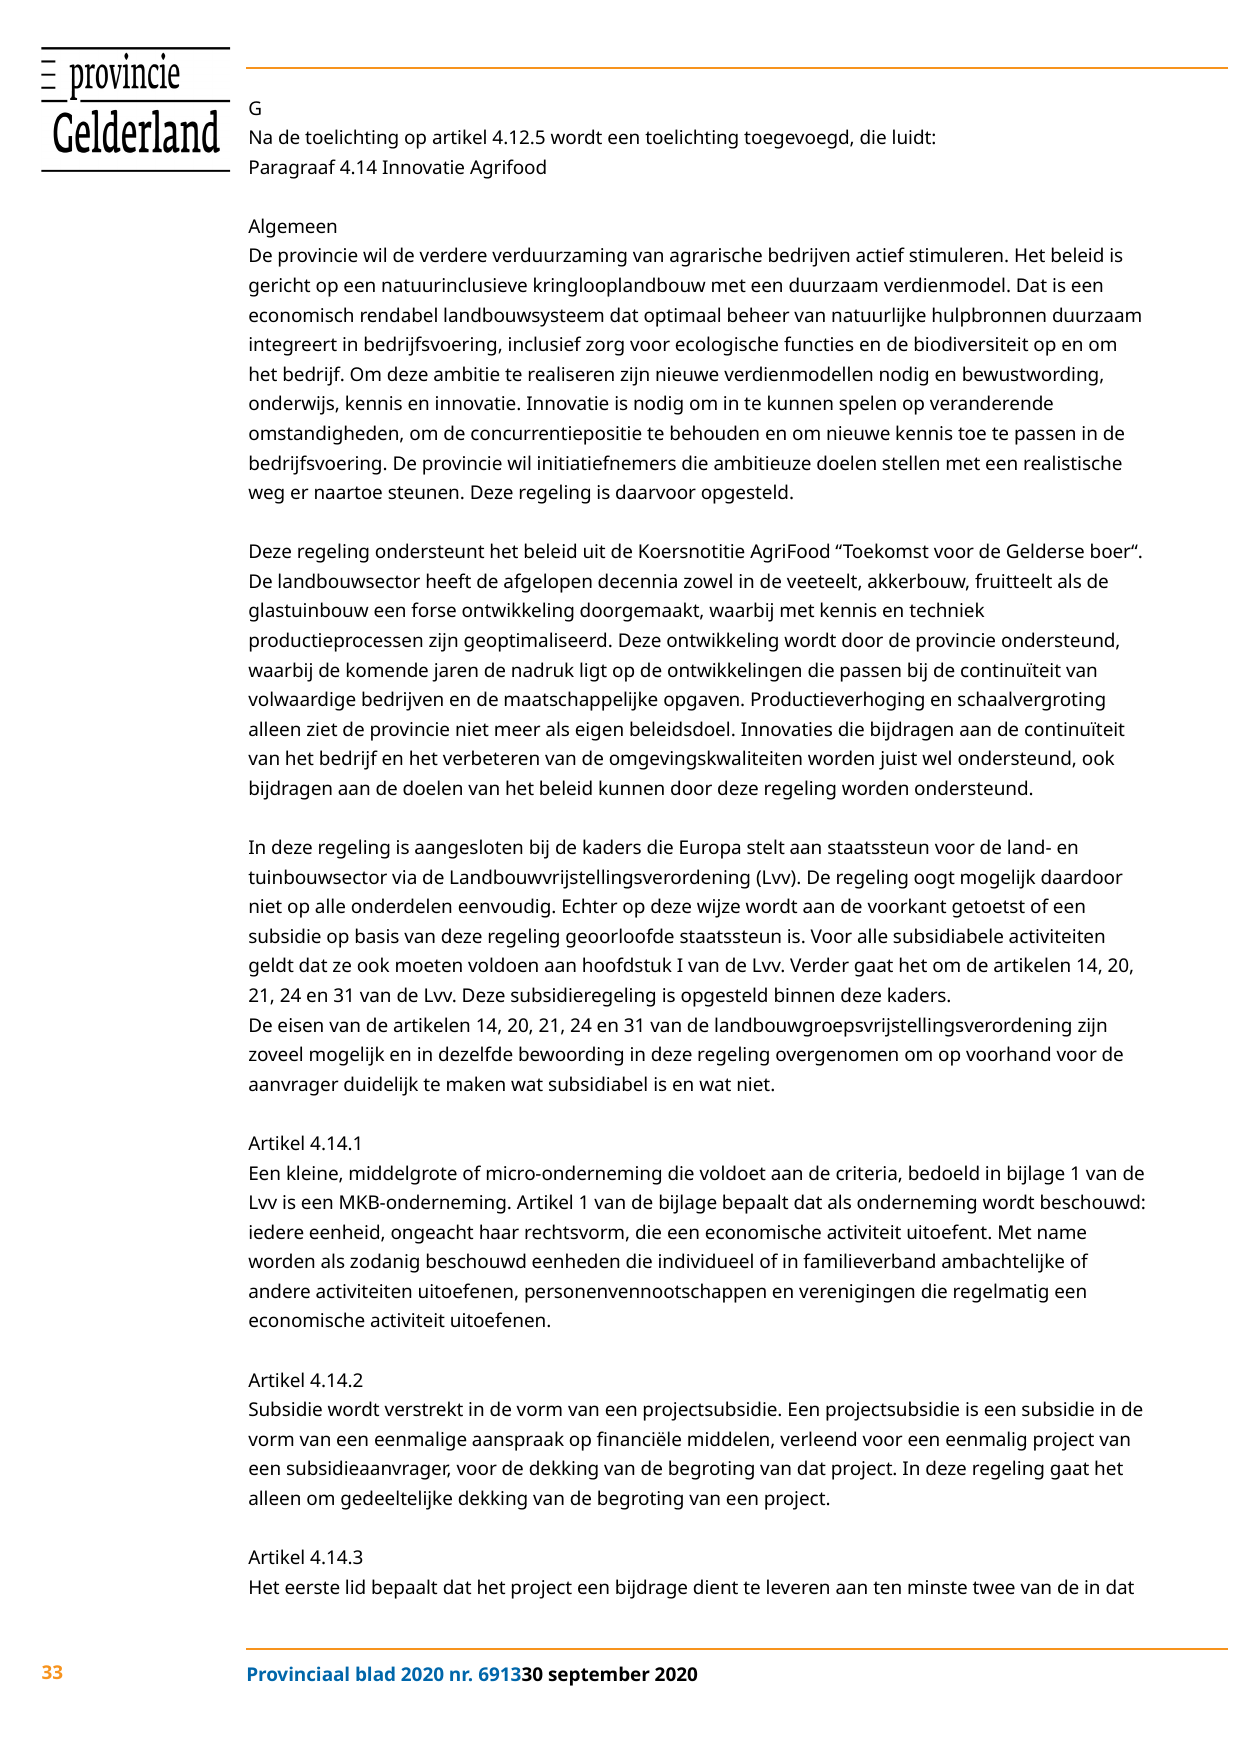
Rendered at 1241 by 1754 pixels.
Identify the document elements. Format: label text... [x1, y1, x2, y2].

text De provincie wil de verdere verduurzaming van agrarische bedrijven actief stimuleren. Het beleid is gericht op een natuurinclusieve kringlooplandbouw met een duurzaam verdienmodel. Dat is een economisch rendabel landbouwsysteem dat optimaal beheer van natuurlijke hulpbronnen duurzaam integreert in bedrijfsvoering, inclusief zorg voor ecologische functies en de biodiversiteit op en om het bedrijf. Om deze ambitie te realiseren zijn nieuwe verdienmodellen nodig en bewustwording, onderwijs, kennis en innovatie. Innovatie is nodig om in te kunnen spelen op veranderende omstandigheden, om de concurrentiepositie te behouden en om nieuwe kennis toe te passen in de bedrijfsvoering. De provincie wil initiatiefnemers die ambitieuze doelen stellen met een realistische weg er naartoe steunen. Deze regeling is daarvoor opgesteld. [248, 243, 1152, 505]
text G [248, 95, 1152, 121]
text De eisen van de artikelen 14, 20, 21, 24 en 31 van de landbouwgroepsvrijstellingsverordening zijn zoveel mogelijk en in dezelfde bewoording in deze regeling overgenomen om op voorhand voor de aanvrager duidelijk te maken wat subsidiabel is en wat niet. [248, 1012, 1152, 1097]
picture [41, 47, 231, 172]
text Artikel 4.14.1 [248, 1130, 1152, 1156]
text Het eerste lid bepaalt dat het project een bijdrage dient te leveren aan ten minste twee van de in dat [248, 1574, 1152, 1600]
text Algemeen [248, 213, 1152, 239]
text Een kleine, middelgrote of micro-onderneming die voldoet aan de criteria, bedoeld in bijlage 1 van de Lvv is een MKB-onderneming. Artikel 1 van de bijlage bepaalt dat als onderneming wordt beschouwd: iedere eenheid, ongeacht haar rechtsvorm, die een economische activiteit uitoefent. Met name worden als zodanig beschouwd eenheden die individueel of in familieverband ambachtelijke of andere activiteiten uitoefenen, personenvennootschappen en verenigingen die regelmatig een economische activiteit uitoefenen. [248, 1160, 1152, 1333]
text In deze regeling is aangesloten bij de kaders die Europa stelt aan staatssteun voor de land- en tuinbouwsector via de Landbouwvrijstellingsverordening (Lvv). De regeling oogt mogelijk daardoor niet op alle onderdelen eenvoudig. Echter op deze wijze wordt aan de voorkant getoetst of een subsidie op basis van deze regeling geoorloofde staatssteun is. Voor alle subsidiabele activiteiten geldt dat ze ook moeten voldoen aan hoofdstuk I van de Lvv. Verder gaat het om de artikelen 14, 20, 21, 24 en 31 van de Lvv. Deze subsidieregeling is opgesteld binnen deze kaders. [248, 834, 1152, 1008]
text Artikel 4.14.3 [248, 1544, 1152, 1570]
text Na de toelichting op artikel 4.12.5 wordt een toelichting toegevoegd, die luidt: [248, 124, 1152, 150]
text Deze regeling ondersteunt het beleid uit de Koersnotitie AgriFood “Toekomst voor de Gelderse boer“. De landbouwsector heeft de afgelopen decennia zowel in de veeteelt, akkerbouw, fruitteelt als de glastuinbouw een forse ontwikkeling doorgemaakt, waarbij met kennis en techniek productieprocessen zijn geoptimaliseerd. Deze ontwikkeling wordt door de provincie ondersteund, waarbij de komende jaren de nadruk ligt op de ontwikkelingen die passen bij de continuïteit van volwaardige bedrijven en de maatschappelijke opgaven. Productieverhoging en schaalvergroting alleen ziet de provincie niet meer als eigen beleidsdoel. Innovaties die bijdragen aan de continuïteit van het bedrijf en het verbeteren van de omgevingskwaliteiten worden juist wel ondersteund, ook bijdragen aan de doelen van het beleid kunnen door deze regeling worden ondersteund. [248, 538, 1152, 801]
text Artikel 4.14.2 [248, 1367, 1152, 1393]
text Paragraaf 4.14 Innovatie Agrifood [248, 154, 1152, 180]
text Subsidie wordt verstrekt in de vorm van een projectsubsidie. Een projectsubsidie is een subsidie in de vorm van een eenmalige aanspraak op financiële middelen, verleend voor een eenmalig project van een subsidieaanvrager, voor de dekking van de begroting van dat project. In deze regeling gaat het alleen om gedeeltelijke dekking van de begroting van een project. [248, 1396, 1152, 1511]
